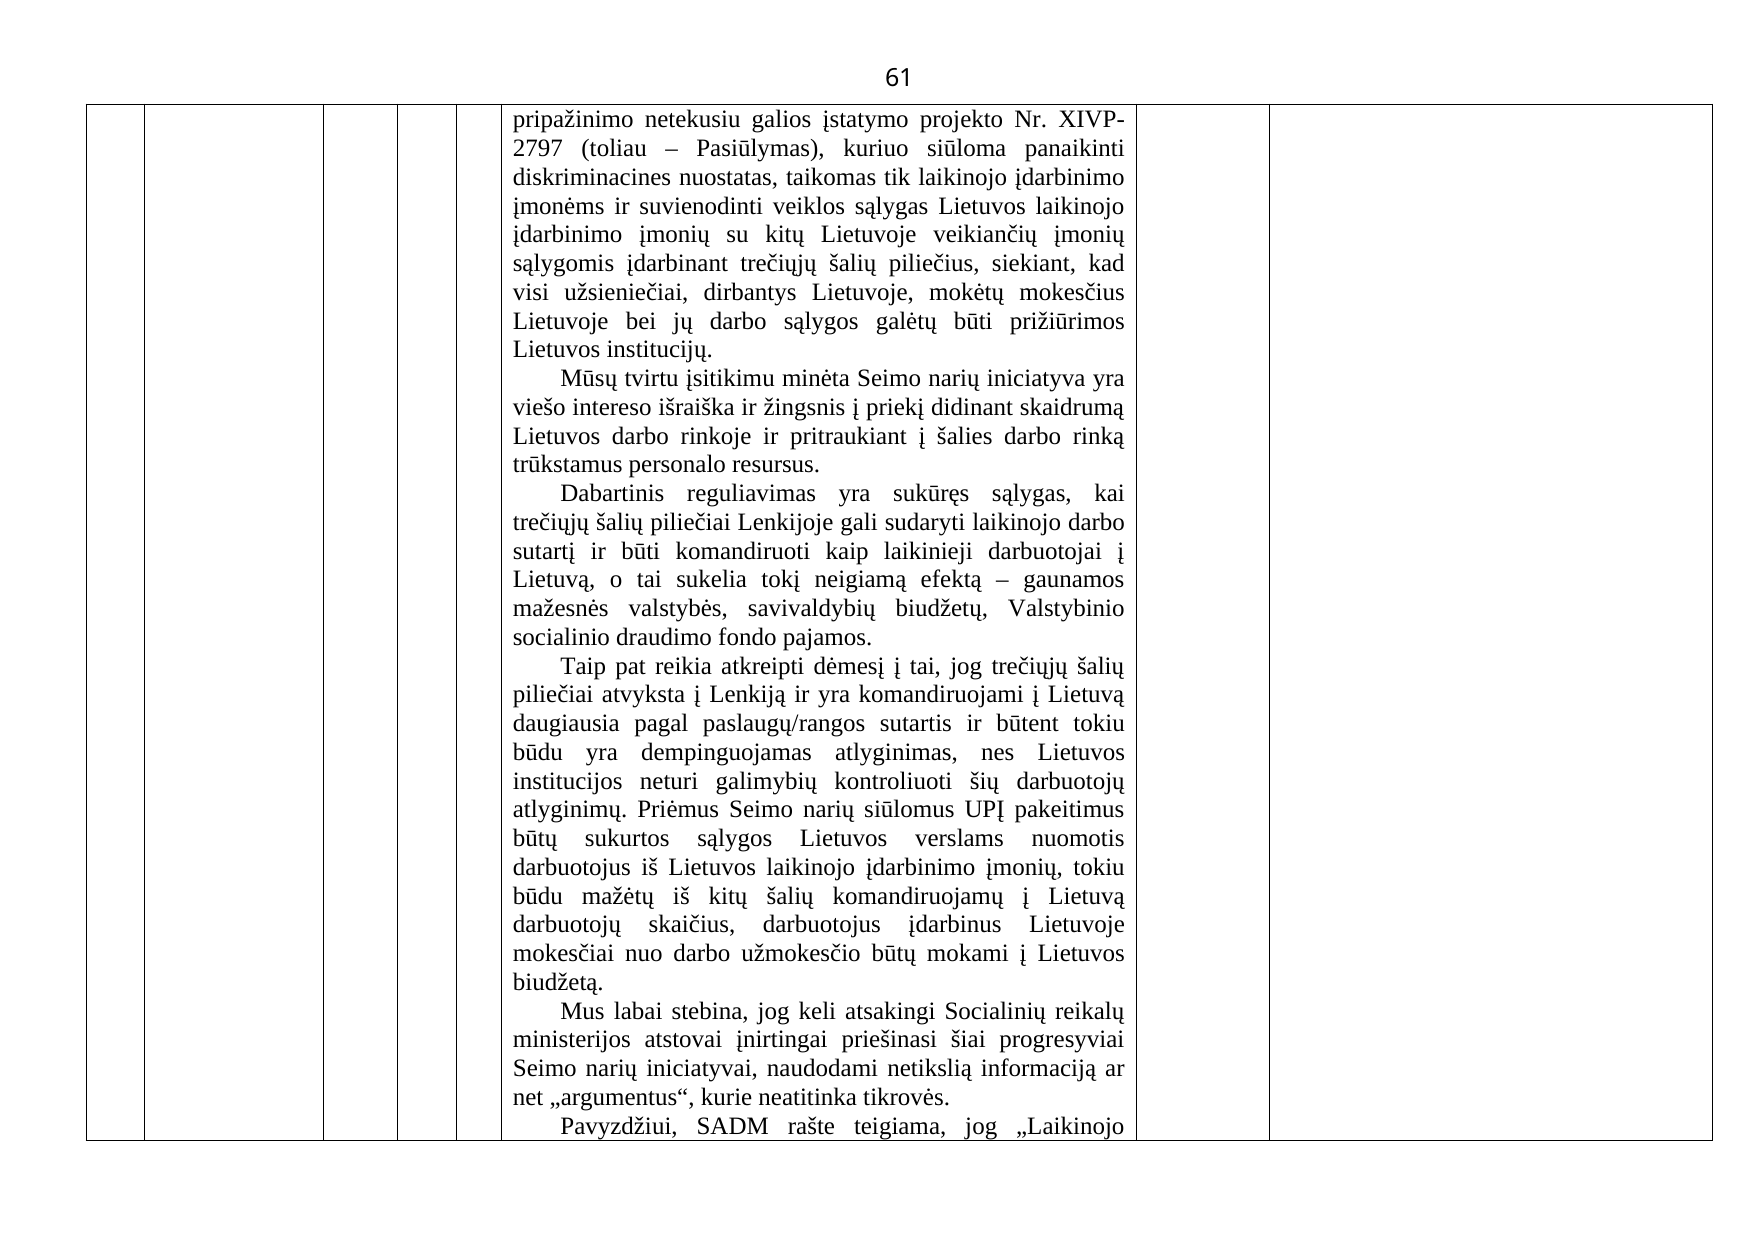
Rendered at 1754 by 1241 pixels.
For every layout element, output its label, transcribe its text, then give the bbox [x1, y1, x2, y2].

table_cell pripažinimo netekusiu galios įstatymo projekto Nr. XIVP-2797 (toliau – Pasiūlymas), kuriuo siūloma panaikinti diskriminacines nuostatas, taikomas tik laikinojo įdarbinimo įmonėms ir suvienodinti veiklos sąlygas Lietuvos laikinojo įdarbinimo įmonių su kitų Lietuvoje veikiančių įmonių sąlygomis įdarbinant trečiųjų šalių piliečius, siekiant, kad visi užsieniečiai, dirbantys Lietuvoje, mokėtų mokesčius Lietuvoje bei jų darbo sąlygos galėtų būti prižiūrimos Lietuvos institucijų. Mūsų tvirtu įsitikimu minėta Seimo narių iniciatyva yra viešo intereso išraiška ir žingsnis į priekį didinant skaidrumą Lietuvos darbo rinkoje ir pritraukiant į šalies darbo rinką trūkstamus personalo resursus. Dabartinis reguliavimas yra sukūręs sąlygas, kai trečiųjų šalių piliečiai Lenkijoje gali sudaryti laikinojo darbo sutartį ir būti komandiruoti kaip laikinieji darbuotojai į Lietuvą, o tai sukelia tokį neigiamą efektą – gaunamos mažesnės valstybės, savivaldybių biudžetų, Valstybinio socialinio draudimo fondo pajamos. Taip pat reikia atkreipti dėmesį į tai, jog trečiųjų šalių piliečiai atvyksta į Lenkiją ir yra komandiruojami į Lietuvą daugiausia pagal paslaugų/rangos sutartis ir būtent tokiu būdu yra dempinguojamas atlyginimas, nes Lietuvos institucijos neturi galimybių kontroliuoti šių darbuotojų atlyginimų. Priėmus Seimo narių siūlomus UPĮ pakeitimus būtų sukurtos sąlygos Lietuvos verslams nuomotis darbuotojus iš Lietuvos laikinojo įdarbinimo įmonių, tokiu būdu mažėtų iš kitų šalių komandiruojamų į Lietuvą darbuotojų skaičius, darbuotojus įdarbinus Lietuvoje mokesčiai nuo darbo užmokesčio būtų mokami į Lietuvos biudžetą. Mus labai stebina, jog keli atsakingi Socialinių reikalų ministerijos atstovai įnirtingai priešinasi šiai progresyviai Seimo narių iniciatyvai, naudodami netikslią informaciją ar net „argumentus“, kurie neatitinka tikrovės. Pavyzdžiui, SADM rašte teigiama, jog „Laikinojo [502, 105, 1136, 1139]
table_cell [398, 105, 456, 1139]
table_cell [1270, 105, 1712, 1139]
table_cell [1137, 105, 1269, 1139]
table_cell [87, 105, 144, 1139]
table_cell [145, 105, 323, 1139]
table_cell [324, 105, 397, 1139]
table_cell [457, 105, 501, 1139]
